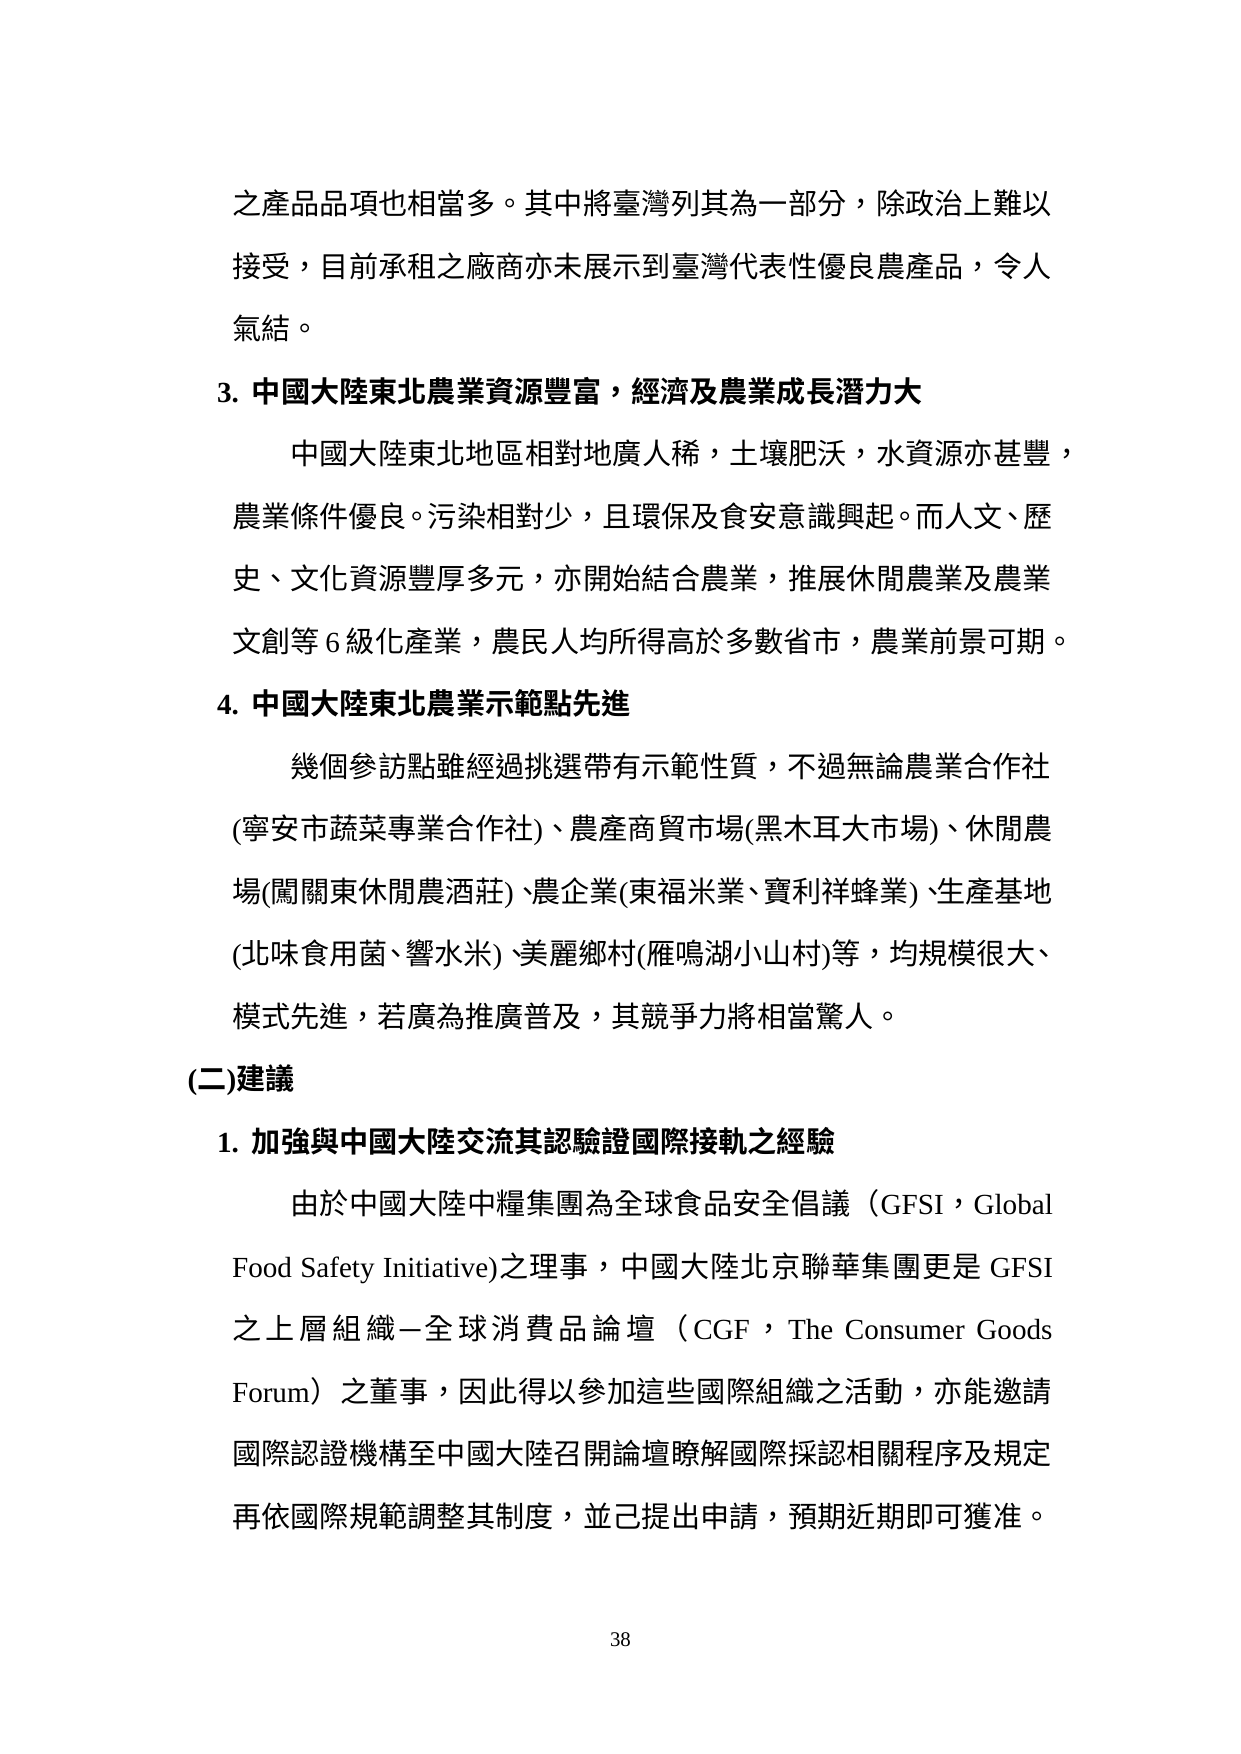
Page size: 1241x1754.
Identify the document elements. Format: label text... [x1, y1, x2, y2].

text 4. 中國大陸東北農業示範點先進 [217, 664, 1053, 727]
text 幾個參訪點雖經過挑選帶有示範性質，不過無論農業合作社(寧安市蔬菜專業合作社)、農產商貿市場(黑木耳大市場)、休閒農場(闖關東休閒農酒莊)、農企業(東福米業、寶利祥蜂業)、生產基地(北味食用菌、響水米)、美麗鄉村(雁鳴湖小山村)等，均規模很大、模式先進，若廣為推廣普及，其競爭力將相當驚人。 [232, 727, 1053, 1039]
text 由於中國大陸中糧集團為全球食品安全倡議（GFSI，Global Food Safety Initiative)之理事，中國大陸北京聯華集團更是GFSI之上層組織─全球消費品論壇（CGF，The Consumer Goods Forum）之董事，因此得以參加這些國際組織之活動，亦能邀請國際認證機構至中國大陸召開論壇瞭解國際採認相關程序及規定，再依國際規範調整其制度，並己提出申請，預期近期即可獲准。建議可透過與中糧集團等交流，學習瞭解其認驗證國際接軌經驗，以作為我國認驗證國際接軌之參考。 [232, 1164, 1053, 1539]
text 中國大陸東北地區相對地廣人稀，土壤肥沃，水資源亦甚豐，農業條件優良。污染相對少，且環保及食安意識興起。而人文、歷史、文化資源豐厚多元，亦開始結合農業，推展休閒農業及農業文創等6級化產業，農民人均所得高於多數省市，農業前景可期。 [232, 414, 1053, 664]
text 之產品品項也相當多。其中將臺灣列其為一部分，除政治上難以接受，目前承租之廠商亦未展示到臺灣代表性優良農產品，令人氣結。 [232, 164, 1053, 352]
text 3. 中國大陸東北農業資源豐富，經濟及農業成長潛力大 [217, 352, 1053, 414]
text 1. 加強與中國大陸交流其認驗證國際接軌之經驗 [217, 1102, 1053, 1164]
text (二)建議 [187, 1039, 1053, 1102]
